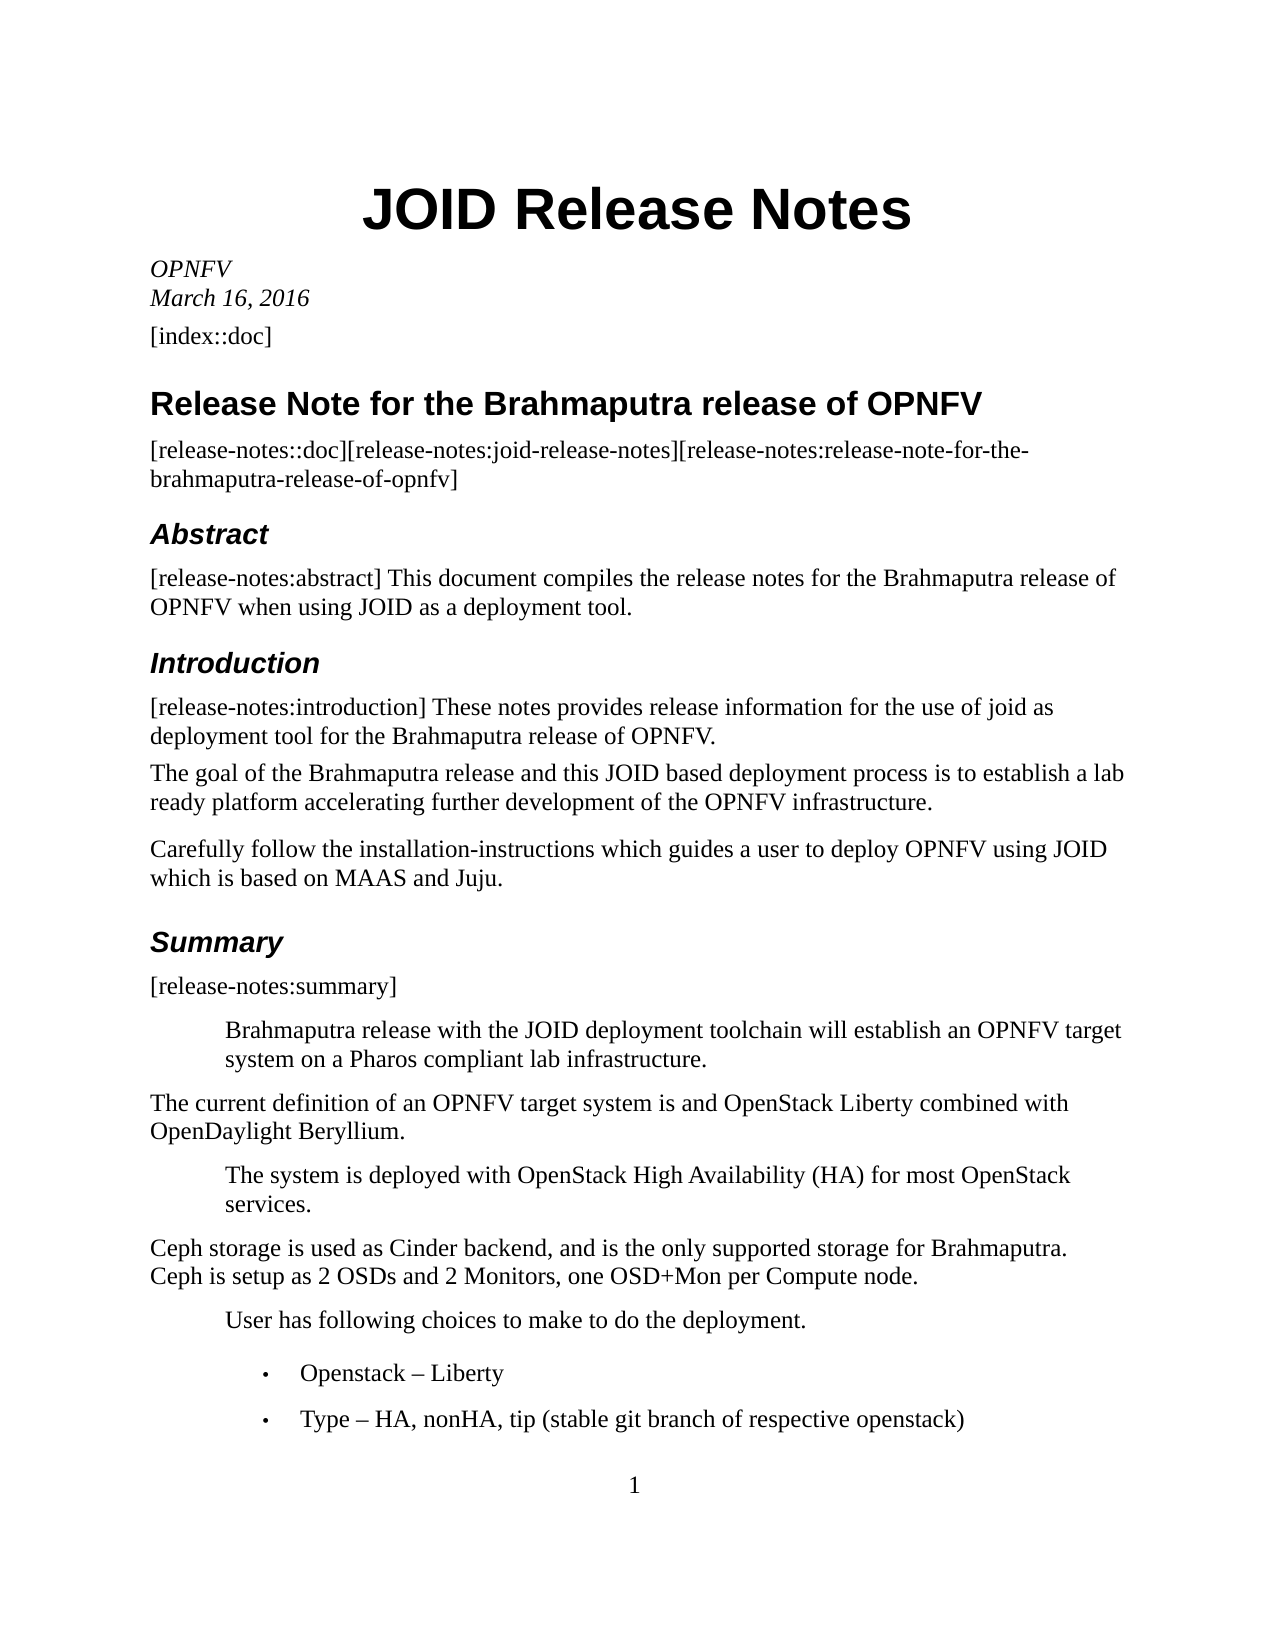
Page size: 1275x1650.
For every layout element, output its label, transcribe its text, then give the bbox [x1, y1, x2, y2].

subtitle Summary [150, 925, 1125, 959]
text Carefully follow the installation-instructions which guides a user to deploy OPNFV using JOID which is based on MAAS and Juju. [150, 834, 1125, 891]
list Openstack – Liberty [262, 1358, 1125, 1387]
subtitle Release Note for the Brahmaputra release of OPNFV [150, 384, 1125, 422]
text Brahmaputra release with the JOID deployment toolchain will establish an OPNFV target system on a Pharos compliant lab infrastructure. [225, 1015, 1125, 1073]
text [release-notes:abstract] This document compiles the release notes for the Brahmaputra release of OPNFV when using JOID as a deployment tool. [150, 563, 1125, 621]
text [index::doc] [150, 321, 1125, 350]
text The system is deployed with OpenStack High Availability (HA) for most OpenStack services. [225, 1160, 1125, 1218]
title JOID Release Notes [150, 175, 1125, 242]
text [release-notes:summary] [150, 971, 1125, 1000]
subtitle Abstract [150, 517, 1125, 551]
text The goal of the Brahmaputra release and this JOID based deployment process is to establish a lab ready platform accelerating further development of the OPNFV infrastructure. [150, 758, 1125, 816]
text User has following choices to make to do the deployment. [225, 1305, 1125, 1334]
text [release-notes::doc][release-notes:joid-release-notes][release-notes:release-note-for-the-brahmaputra-release-of-opnfv] [150, 435, 1125, 492]
text The current definition of an OPNFV target system is and OpenStack Liberty combined with OpenDaylight Beryllium. [150, 1088, 1125, 1145]
text OPNFV [150, 254, 1125, 283]
text [release-notes:introduction] These notes provides release information for the use of joid as deployment tool for the Brahmaputra release of OPNFV. [150, 692, 1125, 749]
list Type – HA, nonHA, tip (stable git branch of respective openstack) [262, 1404, 1125, 1433]
text Ceph storage is used as Cinder backend, and is the only supported storage for Brahmaputra. Ceph is setup as 2 OSDs and 2 Monitors, one OSD+Mon per Compute node. [150, 1233, 1125, 1290]
text March 16, 2016 [150, 283, 1125, 312]
subtitle Introduction [150, 646, 1125, 679]
